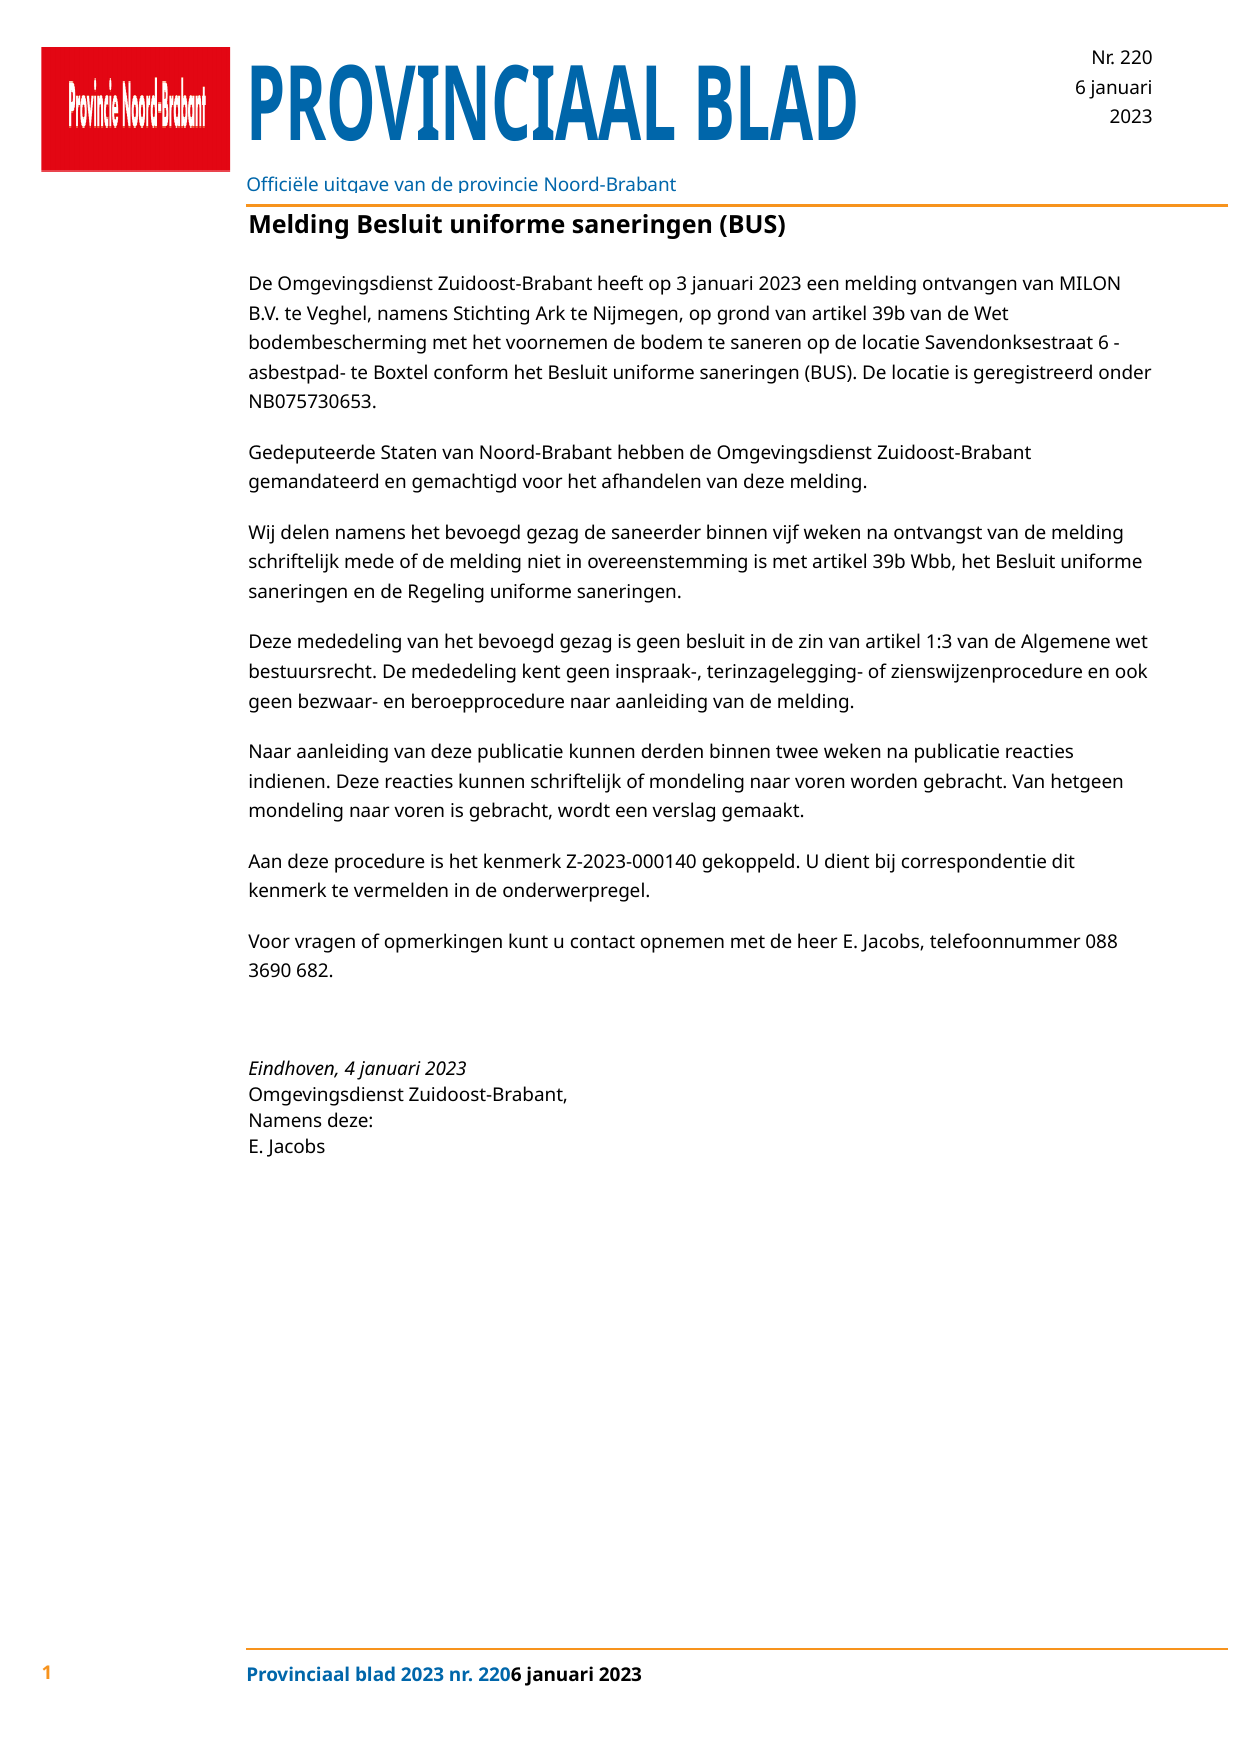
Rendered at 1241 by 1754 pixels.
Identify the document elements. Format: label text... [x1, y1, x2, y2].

text Omgevingsdienst Zuidoost-Brabant, [248, 1081, 1152, 1107]
text De Omgevingsdienst Zuidoost-Brabant heeft op 3 januari 2023 een melding ontvangen van MILON B.V. te Veghel, namens Stichting Ark te Nijmegen, op grond van artikel 39b van de Wet bodembescherming met het voornemen de bodem te saneren op de locatie Savendonksestraat 6 -asbestpad- te Boxtel conform het Besluit uniforme saneringen (BUS). De locatie is geregistreerd onder NB075730653. [248, 270, 1152, 414]
text Gedeputeerde Staten van Noord-Brabant hebben de Omgevingsdienst Zuidoost-Brabant gemandateerd en gemachtigd voor het afhandelen van deze melding. [248, 439, 1152, 494]
text Wij delen namens het bevoegd gezag de saneerder binnen vijf weken na ontvangst van de melding schriftelijk mede of de melding niet in overeenstemming is met artikel 39b Wbb, het Besluit uniforme saneringen en de Regeling uniforme saneringen. [248, 519, 1152, 604]
text Naar aanleiding van deze publicatie kunnen derden binnen twee weken na publicatie reacties indienen. Deze reacties kunnen schriftelijk of mondeling naar voren worden gebracht. Van hetgeen mondeling naar voren is gebracht, wordt een verslag gemaakt. [248, 738, 1152, 823]
text Aan deze procedure is het kenmerk Z-2023-000140 gekoppeld. U dient bij correspondentie dit kenmerk te vermelden in de onderwerpregel. [248, 848, 1152, 903]
text Melding Besluit uniforme saneringen (BUS) [248, 207, 1152, 241]
text Eindhoven, 4 januari 2023 [248, 1056, 1152, 1081]
picture [41, 47, 231, 172]
text Voor vragen of opmerkingen kunt u contact opnemen met de heer E. Jacobs, telefoonnummer 088 3690 682. [248, 928, 1152, 983]
text Deze mededeling van het bevoegd gezag is geen besluit in de zin van artikel 1:3 van de Algemene wet bestuursrecht. De mededeling kent geen inspraak-, terinzagelegging- of zienswijzenprocedure en ook geen bezwaar- en beroepprocedure naar aanleiding van de melding. [248, 629, 1152, 713]
text E. Jacobs [248, 1133, 1152, 1158]
text Namens deze: [248, 1107, 1152, 1133]
